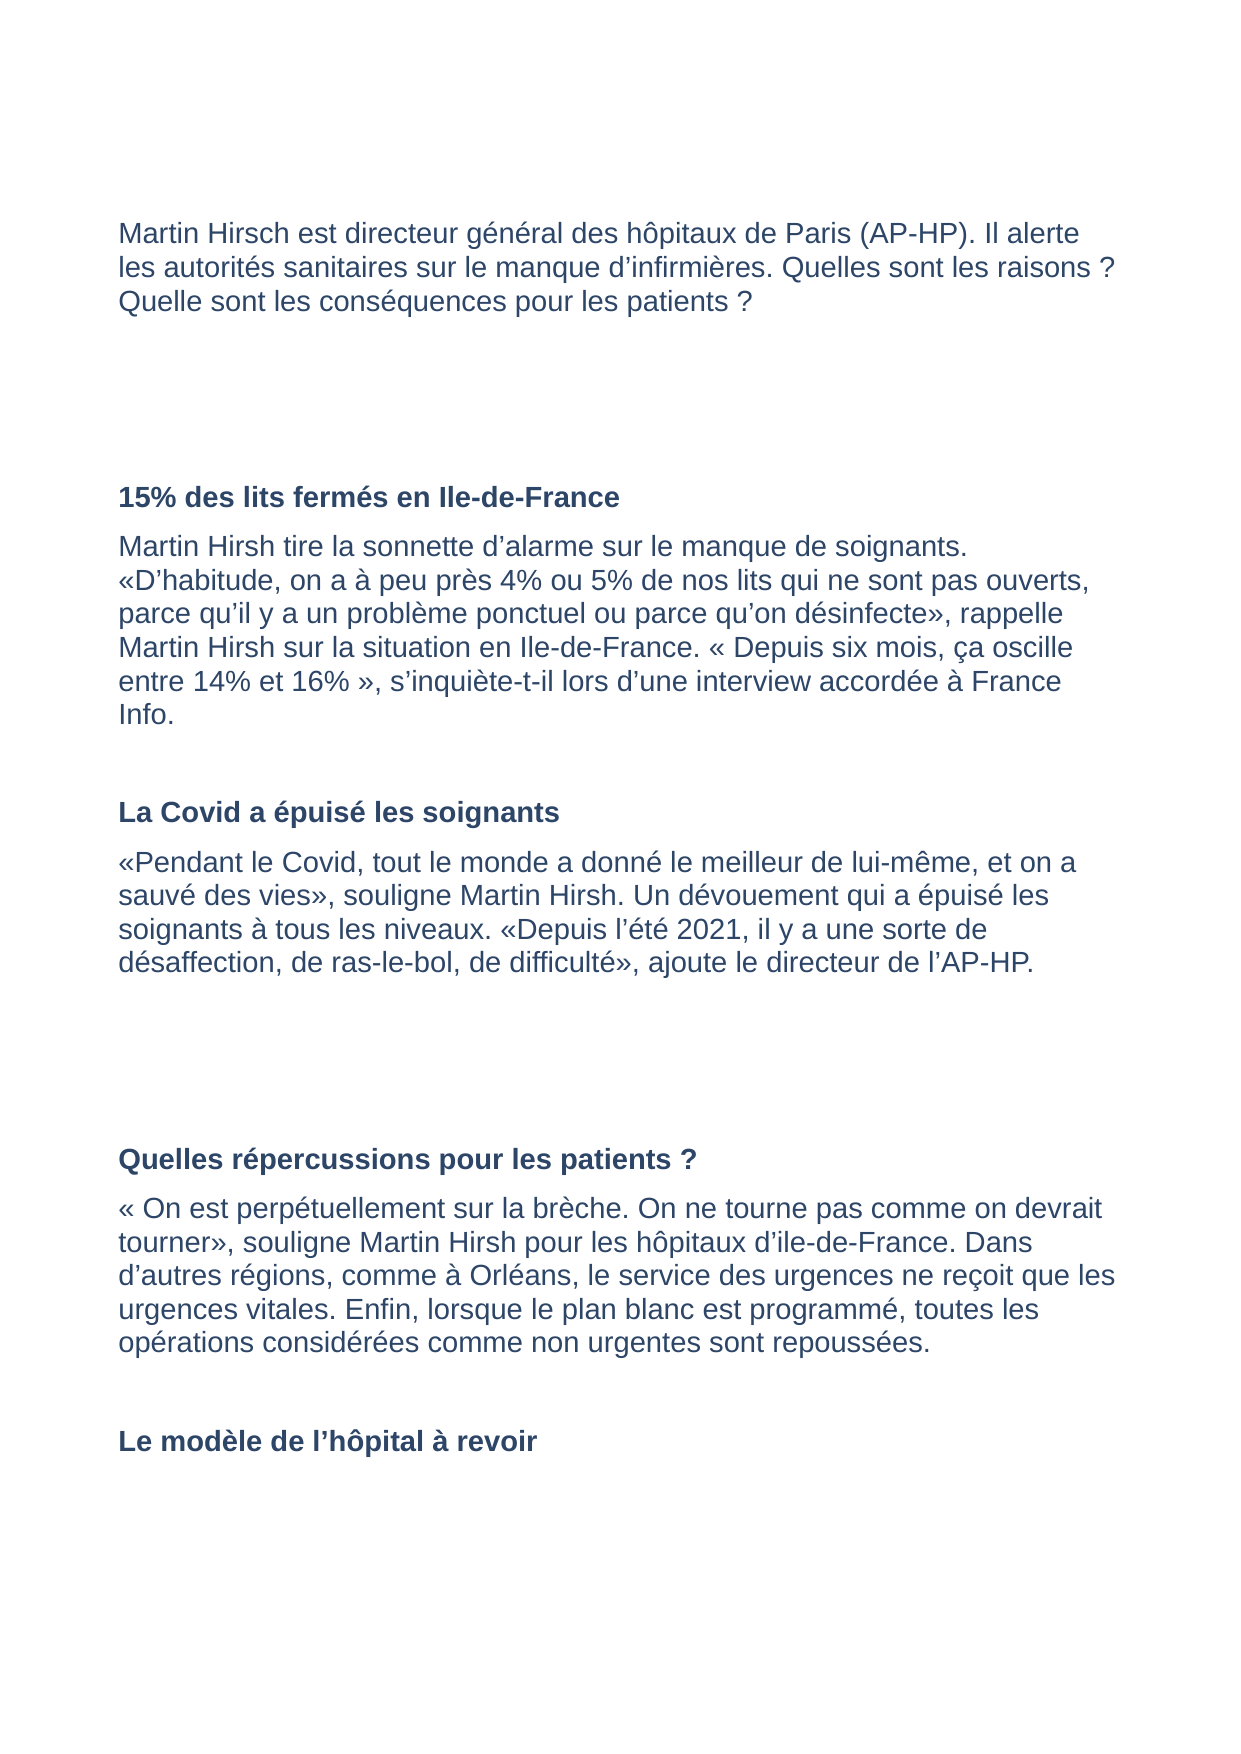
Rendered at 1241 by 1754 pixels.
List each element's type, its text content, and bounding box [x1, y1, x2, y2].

text Martin Hirsch est directeur général des hôpitaux de Paris (AP-HP). Il alerte les autorités sanitaires sur le manque d’infirmières. Quelles sont les raisons ? Quelle sont les conséquences pour les patients ? [118, 216, 1122, 317]
text Le modèle de l’hôpital à revoir [118, 1423, 1122, 1457]
text 15% des lits fermés en Ile-de-France [118, 480, 1122, 514]
text Martin Hirsh tire la sonnette d’alarme sur le manque de soignants. «D’habitude, on a à peu près 4% ou 5% de nos lits qui ne sont pas ouverts, parce qu’il y a un problème ponctuel ou parce qu’on désinfecte», rappelle Martin Hirsh sur la situation en Ile-de-France. « Depuis six mois, ça oscille entre 14% et 16% », s’inquiète-t-il lors d’une interview accordée à France Info. [118, 529, 1122, 731]
text La Covid a épuisé les soignants [118, 795, 1122, 829]
text « On est perpétuellement sur la brèche. On ne tourne pas comme on devrait tourner», souligne Martin Hirsh pour les hôpitaux d’ile-de-France. Dans d’autres régions, comme à Orléans, le service des urgences ne reçoit que les urgences vitales. Enfin, lorsque le plan blanc est programmé, toutes les opérations considérées comme non urgentes sont repoussées. [118, 1191, 1122, 1359]
text Quelles répercussions pour les patients ? [118, 1142, 1122, 1175]
text «Pendant le Covid, tout le monde a donné le meilleur de lui-même, et on a sauvé des vies», souligne Martin Hirsh. Un dévouement qui a épuisé les soignants à tous les niveaux. «Depuis l’été 2021, il y a une sorte de désaffection, de ras-le-bol, de difficulté», ajoute le directeur de l’AP-HP. [118, 844, 1122, 979]
